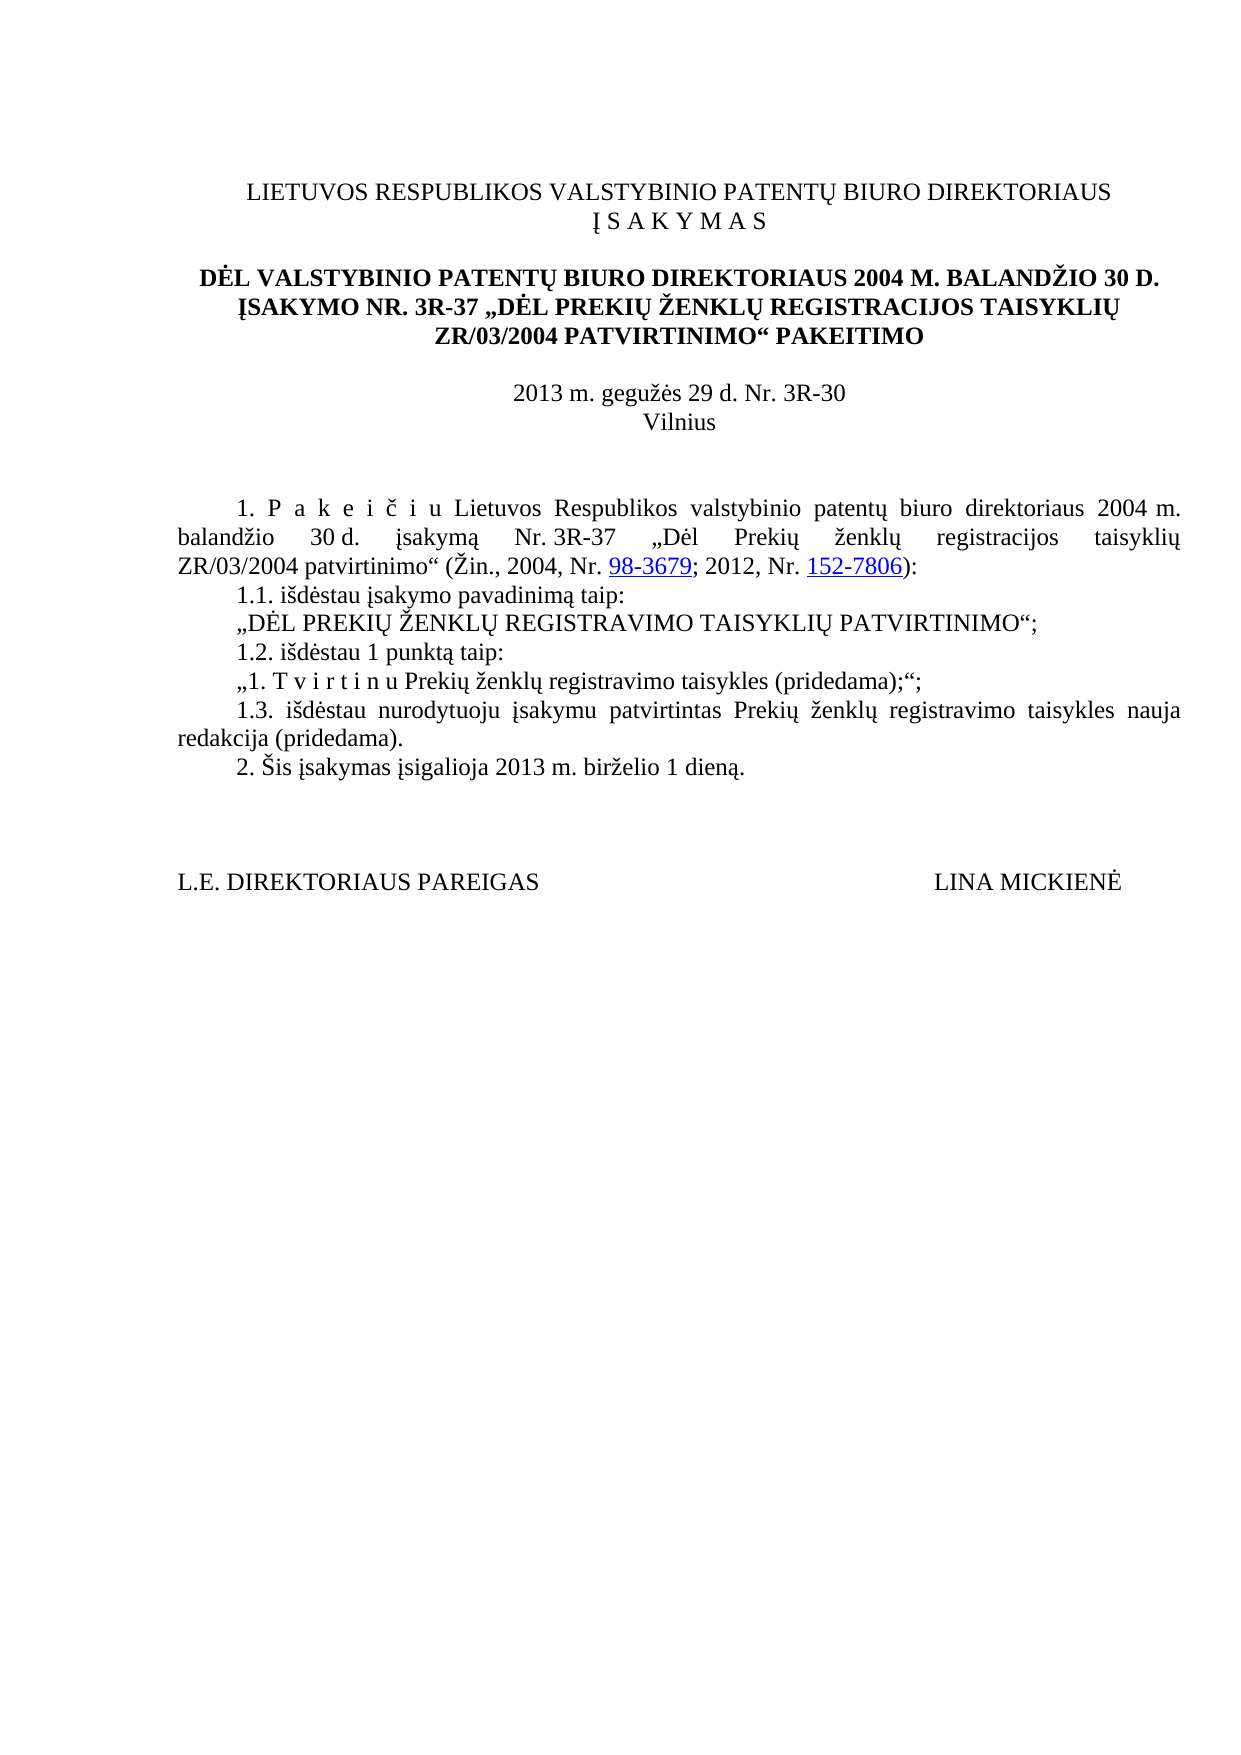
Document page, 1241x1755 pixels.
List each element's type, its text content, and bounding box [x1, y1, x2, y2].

text 2013 m. gegužės 29 d. Nr. 3R-30 [177, 378, 1181, 407]
text Vilnius [177, 407, 1181, 436]
text 1.1. išdėstau įsakymo pavadinimą taip: [177, 580, 1181, 608]
text 1.3. išdėstau nurodytuoju įsakymu patvirtintas Prekių ženklų registravimo taisykles nauja redakcija (pridedama). [177, 695, 1181, 752]
text „1. T v i r t i n u Prekių ženklų registravimo taisykles (pridedama);“; [177, 666, 1181, 695]
text „DĖL PREKIŲ ŽENKLŲ REGISTRAVIMO TAISYKLIŲ PATVIRTINIMO“; [177, 608, 1181, 637]
text DĖL VALSTYBINIO PATENTŲ BIURO DIREKTORIAUS 2004 M. BALANDŽIO 30 D. ĮSAKYMO Nr. 3R-37 „DĖL PREKIŲ ŽENKLŲ REGISTRACIJOS TAISYKLIŲ ZR/03/2004 PATVIRTINIMO“ PAKEITIMO [177, 263, 1181, 350]
text 2. Šis įsakymas įsigalioja 2013 m. birželio 1 dieną. [177, 752, 1181, 781]
text 1.2. išdėstau 1 punktą taip: [177, 637, 1181, 666]
text L.e. direktoriaus pareigas Lina Mickienė [177, 867, 1181, 896]
text Į S A K Y M A S [177, 206, 1181, 235]
text LIETUVOS RESPUBLIKOS VALSTYBINIO PATENTŲ BIURO DIREKTORIAUS [177, 177, 1181, 206]
text 1. P a k e i č i u Lietuvos Respublikos valstybinio patentų biuro direktoriaus 2004 m. balandžio 30 d. įsakymą Nr. 3R-37 „Dėl Prekių ženklų registracijos taisyklių ZR/03/2004 patvirtinimo“ (Žin., 2004, Nr. 98-3679; 2012, Nr. 152-7806): [177, 493, 1181, 580]
